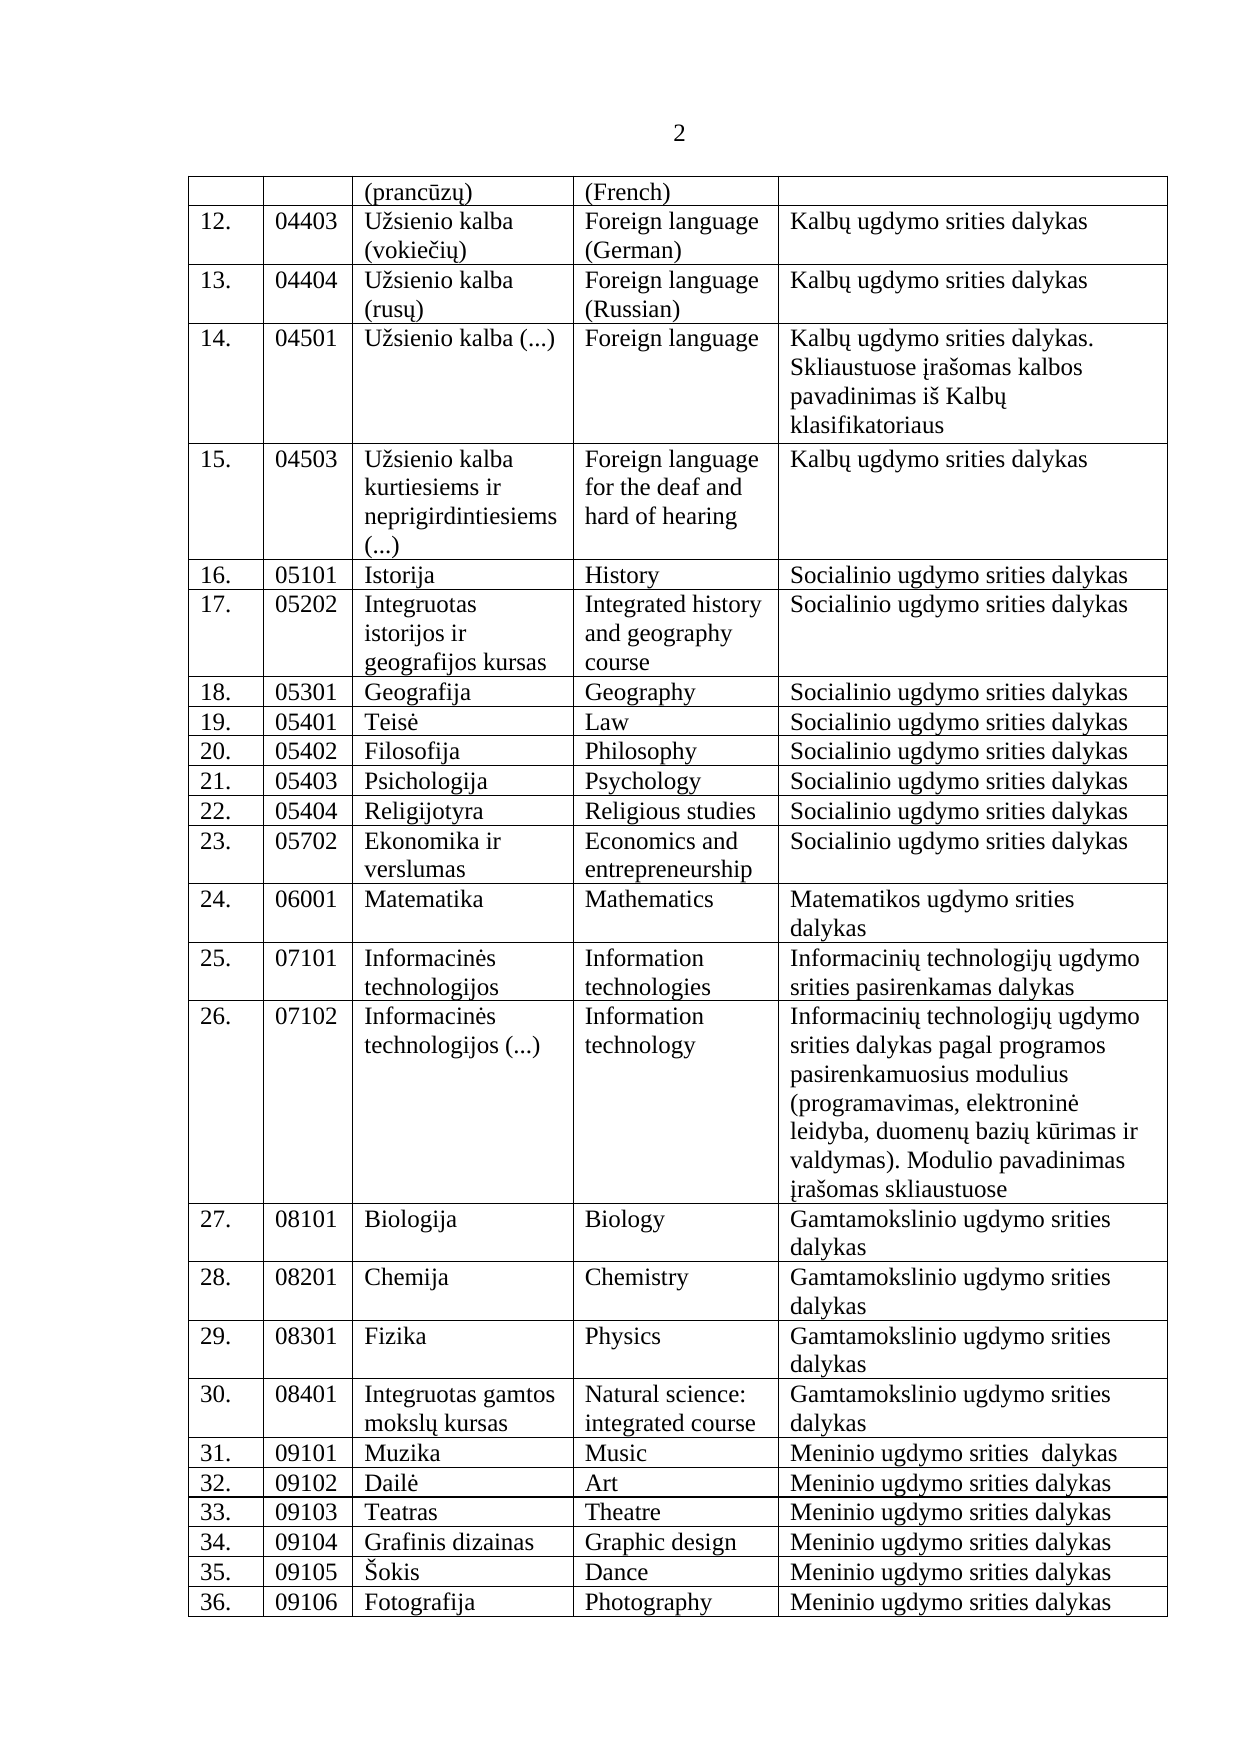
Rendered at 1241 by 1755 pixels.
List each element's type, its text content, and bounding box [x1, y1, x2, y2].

table_cell Information technology [574, 1001, 778, 1203]
table_cell Geography [574, 677, 778, 706]
table_cell Užsienio kalba (...) [353, 324, 573, 443]
table_cell Integruotas gamtos mokslų kursas [353, 1379, 573, 1437]
table_cell Meninio ugdymo srities dalykas [779, 1438, 1167, 1467]
table_cell [1168, 795, 1173, 825]
table_cell 12. [189, 206, 263, 264]
table_cell 34. [189, 1527, 263, 1556]
table_cell [1168, 765, 1173, 795]
table_cell 16. [189, 560, 263, 588]
table_cell Dailė [353, 1468, 573, 1496]
table_cell 26. [189, 1001, 263, 1203]
table_cell Natural science: integrated course [574, 1379, 778, 1437]
table_cell 22. [189, 796, 263, 825]
table_cell Fotografija [353, 1587, 573, 1616]
table_cell Matematikos ugdymo srities dalykas [779, 884, 1167, 942]
table_cell Religijotyra [353, 796, 573, 825]
table_cell Philosophy [574, 736, 778, 765]
table_cell 27. [189, 1204, 263, 1261]
table_cell Istorija [353, 560, 573, 588]
table_cell Law [574, 707, 778, 735]
table_cell [1168, 559, 1173, 588]
table_cell Chemistry [574, 1262, 778, 1320]
table_cell Kalbų ugdymo srities dalykas [779, 206, 1167, 264]
table_cell 21. [189, 766, 263, 795]
table_cell (prancūzų) [353, 177, 573, 205]
table_cell [189, 177, 263, 205]
table_cell Gamtamokslinio ugdymo srities dalykas [779, 1204, 1167, 1261]
table_cell Informacinių technologijų ugdymo srities dalykas pagal programos pasirenkamuosius modulius (programavimas, elektroninė leidyba, duomenų bazių kūrimas ir valdymas). Modulio pavadinimas įrašomas skliaustuose [779, 1001, 1167, 1203]
table_cell Psychology [574, 766, 778, 795]
table_cell Foreign language (Russian) [574, 265, 778, 322]
table_cell Meninio ugdymo srities dalykas [779, 1557, 1167, 1586]
table_cell 09105 [264, 1557, 352, 1586]
table_cell 33. [189, 1498, 263, 1526]
table_cell 15. [189, 444, 263, 559]
table_cell Foreign language [574, 324, 778, 443]
table_cell 08201 [264, 1262, 352, 1320]
table_cell 08101 [264, 1204, 352, 1261]
table_cell Physics [574, 1321, 778, 1378]
table_cell 07101 [264, 943, 352, 1000]
table_cell 08301 [264, 1321, 352, 1378]
table_cell Informacinių technologijų ugdymo srities pasirenkamas dalykas [779, 943, 1167, 1000]
table_cell 05202 [264, 590, 352, 676]
table_cell [1168, 1526, 1173, 1556]
table_cell 28. [189, 1262, 263, 1320]
table_cell Socialinio ugdymo srities dalykas [779, 766, 1167, 795]
table_cell [1168, 589, 1173, 676]
table_cell 25. [189, 943, 263, 1000]
table_cell Socialinio ugdymo srities dalykas [779, 560, 1167, 588]
table_cell [1168, 264, 1173, 322]
table_cell [1168, 942, 1173, 1000]
table_cell Gamtamokslinio ugdymo srities dalykas [779, 1262, 1167, 1320]
table_cell 09106 [264, 1587, 352, 1616]
table_cell Ekonomika ir verslumas [353, 826, 573, 883]
table_cell Informacinės technologijos [353, 943, 573, 1000]
table_cell [1168, 323, 1173, 443]
table_cell 05101 [264, 560, 352, 588]
table_cell Theatre [574, 1498, 778, 1526]
table_cell Foreign language (German) [574, 206, 778, 264]
table_cell 18. [189, 677, 263, 706]
table_cell 08401 [264, 1379, 352, 1437]
table_cell [1168, 1203, 1173, 1261]
table_cell [1168, 883, 1173, 942]
table_cell 30. [189, 1379, 263, 1437]
table_cell 04404 [264, 265, 352, 322]
table_cell Teisė [353, 707, 573, 735]
table_cell 23. [189, 826, 263, 883]
table_cell 05402 [264, 736, 352, 765]
table_cell 36. [189, 1587, 263, 1616]
table_cell 24. [189, 884, 263, 942]
table_cell [1168, 1467, 1173, 1496]
table_cell Fizika [353, 1321, 573, 1378]
table_cell [1168, 205, 1173, 264]
table_cell 31. [189, 1438, 263, 1467]
table_cell 19. [189, 707, 263, 735]
table_cell [1168, 1437, 1173, 1467]
table_cell [1168, 1261, 1173, 1320]
table_cell [779, 177, 1167, 205]
table_cell [1168, 1320, 1173, 1378]
table_cell Psichologija [353, 766, 573, 795]
table_cell 20. [189, 736, 263, 765]
table_cell Grafinis dizainas [353, 1527, 573, 1556]
table_cell [1168, 1586, 1173, 1616]
table_cell Šokis [353, 1557, 573, 1586]
table_cell [264, 177, 352, 205]
table_cell 05404 [264, 796, 352, 825]
table_cell Matematika [353, 884, 573, 942]
table_cell 09101 [264, 1438, 352, 1467]
table_cell [1168, 443, 1173, 559]
table_cell Integrated history and geography course [574, 590, 778, 676]
table_cell Meninio ugdymo srities dalykas [779, 1498, 1167, 1526]
table_cell Socialinio ugdymo srities dalykas [779, 590, 1167, 676]
table_cell Kalbų ugdymo srities dalykas [779, 265, 1167, 322]
table_cell Integruotas istorijos ir geografijos kursas [353, 590, 573, 676]
table_cell Economics and entrepreneurship [574, 826, 778, 883]
table_cell Meninio ugdymo srities dalykas [779, 1587, 1167, 1616]
table_cell 13. [189, 265, 263, 322]
table_cell [1168, 176, 1173, 205]
table_cell 17. [189, 590, 263, 676]
table_cell 09102 [264, 1468, 352, 1496]
table_cell 05301 [264, 677, 352, 706]
table_cell Information technologies [574, 943, 778, 1000]
table_cell Gamtamokslinio ugdymo srities dalykas [779, 1321, 1167, 1378]
table_cell 04503 [264, 444, 352, 559]
table_cell Socialinio ugdymo srities dalykas [779, 677, 1167, 706]
table_cell 05403 [264, 766, 352, 795]
table_cell [1168, 735, 1173, 765]
table_cell Mathematics [574, 884, 778, 942]
table_cell (French) [574, 177, 778, 205]
table_cell 04501 [264, 324, 352, 443]
table_cell Užsienio kalba kurtiesiems ir neprigirdintiesiems (...) [353, 444, 573, 559]
table_cell Užsienio kalba (vokiečių) [353, 206, 573, 264]
table_cell Geografija [353, 677, 573, 706]
table_cell Filosofija [353, 736, 573, 765]
table_cell Chemija [353, 1262, 573, 1320]
table_cell Teatras [353, 1498, 573, 1526]
table_cell Muzika [353, 1438, 573, 1467]
table_cell Socialinio ugdymo srities dalykas [779, 796, 1167, 825]
table_cell Užsienio kalba (rusų) [353, 265, 573, 322]
table_cell Meninio ugdymo srities dalykas [779, 1468, 1167, 1496]
table_cell Photography [574, 1587, 778, 1616]
table_cell Art [574, 1468, 778, 1496]
table_cell Socialinio ugdymo srities dalykas [779, 707, 1167, 735]
table_cell [1168, 1496, 1173, 1526]
table_cell 07102 [264, 1001, 352, 1203]
table_cell Informacinės technologijos (...) [353, 1001, 573, 1203]
table_cell Meninio ugdymo srities dalykas [779, 1527, 1167, 1556]
table_cell 14. [189, 324, 263, 443]
table_cell Religious studies [574, 796, 778, 825]
table_cell 09103 [264, 1498, 352, 1526]
table_cell [1168, 706, 1173, 735]
table_cell 09104 [264, 1527, 352, 1556]
table_cell Socialinio ugdymo srities dalykas [779, 826, 1167, 883]
table_cell [1168, 1378, 1173, 1437]
table_cell Biologija [353, 1204, 573, 1261]
table_cell Dance [574, 1557, 778, 1586]
table_cell 06001 [264, 884, 352, 942]
table_cell 29. [189, 1321, 263, 1378]
table_cell [1168, 676, 1173, 706]
table_cell History [574, 560, 778, 588]
table_cell 04403 [264, 206, 352, 264]
table_cell 05702 [264, 826, 352, 883]
table_cell Music [574, 1438, 778, 1467]
table_cell [1168, 1000, 1173, 1203]
table_cell 05401 [264, 707, 352, 735]
table_cell Graphic design [574, 1527, 778, 1556]
table_cell [1168, 1556, 1173, 1586]
table_cell Kalbų ugdymo srities dalykas [779, 444, 1167, 559]
table_cell [1168, 825, 1173, 883]
table_cell 35. [189, 1557, 263, 1586]
table_cell Biology [574, 1204, 778, 1261]
table_cell Gamtamokslinio ugdymo srities dalykas [779, 1379, 1167, 1437]
table_cell Foreign language for the deaf and hard of hearing [574, 444, 778, 559]
table_cell Kalbų ugdymo srities dalykas. Skliaustuose įrašomas kalbos pavadinimas iš Kalbų klasifikatoriaus [779, 324, 1167, 443]
table_cell 32. [189, 1468, 263, 1496]
table_cell Socialinio ugdymo srities dalykas [779, 736, 1167, 765]
